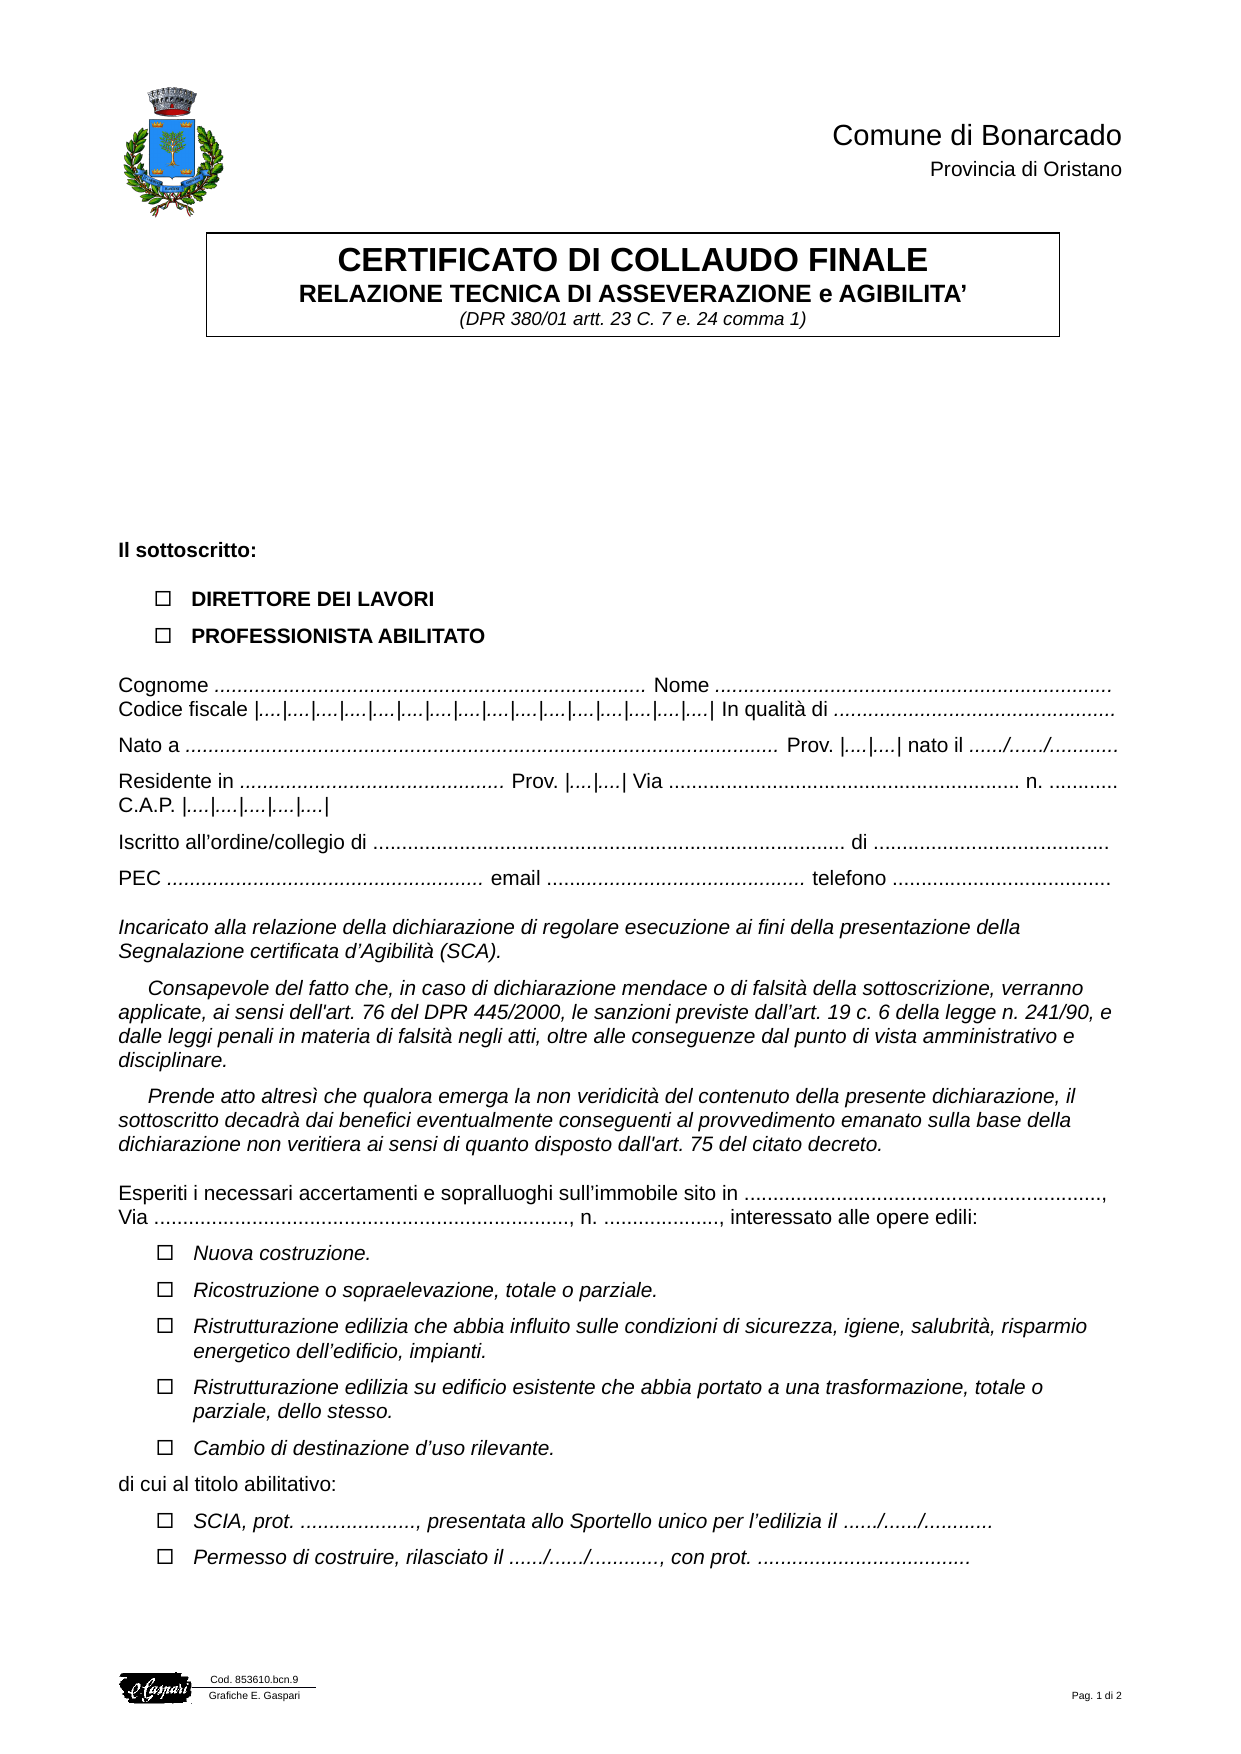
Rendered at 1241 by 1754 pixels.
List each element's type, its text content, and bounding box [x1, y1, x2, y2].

list Permesso di costruire, rilasciato il ....../....../............, con prot. ..................................... [156, 1545, 1122, 1569]
list DIRETTORE DEI LAVORI [153, 587, 1122, 611]
text Cognome ........................................................................... Nome ..................................................................... Codice fiscale |....|....|....|....|....|....|....|....|....|....|....|....|....|....|....|....| In qualità di ................................................. [118, 672, 1122, 720]
picture [122, 87, 224, 219]
text Incaricato alla relazione della dichiarazione di regolare esecuzione ai fini della presentazione della Segnalazione certificata d’Agibilità (SCA). [118, 915, 1122, 963]
list Cambio di destinazione d’uso rilevante. [156, 1435, 1122, 1459]
text Provincia di Oristano [224, 157, 1122, 181]
list Ristrutturazione edilizia su edificio esistente che abbia portato a una trasformazione, totale o parziale, dello stesso. [156, 1375, 1122, 1423]
text PEC ....................................................... email ............................................. telefono ...................................... [118, 866, 1122, 890]
text Residente in .............................................. Prov. |....|....| Via ............................................................. n. ............ C.A.P. |....|....|....|....|....| [118, 769, 1122, 817]
list SCIA, prot. ...................., presentata allo Sportello unico per l’edilizia il ....../....../............ [156, 1508, 1122, 1532]
picture [118, 1672, 192, 1704]
list Nuova costruzione. [156, 1241, 1122, 1265]
text Iscritto all’ordine/collegio di .................................................................................. di ......................................... [118, 830, 1122, 854]
list Ricostruzione o sopraelevazione, totale o parziale. [156, 1278, 1122, 1302]
text di cui al titolo abilitativo: [118, 1472, 1122, 1496]
text Consapevole del fatto che, in caso di dichiarazione mendace o di falsità della sottoscrizione, verranno applicate, ai sensi dell'art. 76 del DPR 445/2000, le sanzioni previste dall’art. 19 c. 6 della legge n. 241/90, e dalle leggi penali in materia di falsità negli atti, oltre alle conseguenze dal punto di vista amministrativo e disciplinare. [118, 976, 1122, 1071]
list PROFESSIONISTA ABILITATO [153, 623, 1122, 647]
text Esperiti i necessari accertamenti e sopralluoghi sull’immobile sito in .............................................................., Via ........................................................................, n. ...................., interessato alle opere edili: [118, 1181, 1122, 1229]
text Nato a ....................................................................................................... Prov. |....|....| nato il ....../....../............ [118, 733, 1122, 757]
text Comune di Bonarcado [224, 118, 1122, 152]
text Il sottoscritto: [118, 538, 1122, 562]
list Ristrutturazione edilizia che abbia influito sulle condizioni di sicurezza, igiene, salubrità, risparmio energetico dell’edificio, impianti. [156, 1314, 1122, 1362]
text Prende atto altresì che qualora emerga la non veridicità del contenuto della presente dichiarazione, il sottoscritto decadrà dai benefici eventualmente conseguenti al provvedimento emanato sulla base della dichiarazione non veritiera ai sensi di quanto disposto dall'art. 75 del citato decreto. [118, 1084, 1122, 1156]
